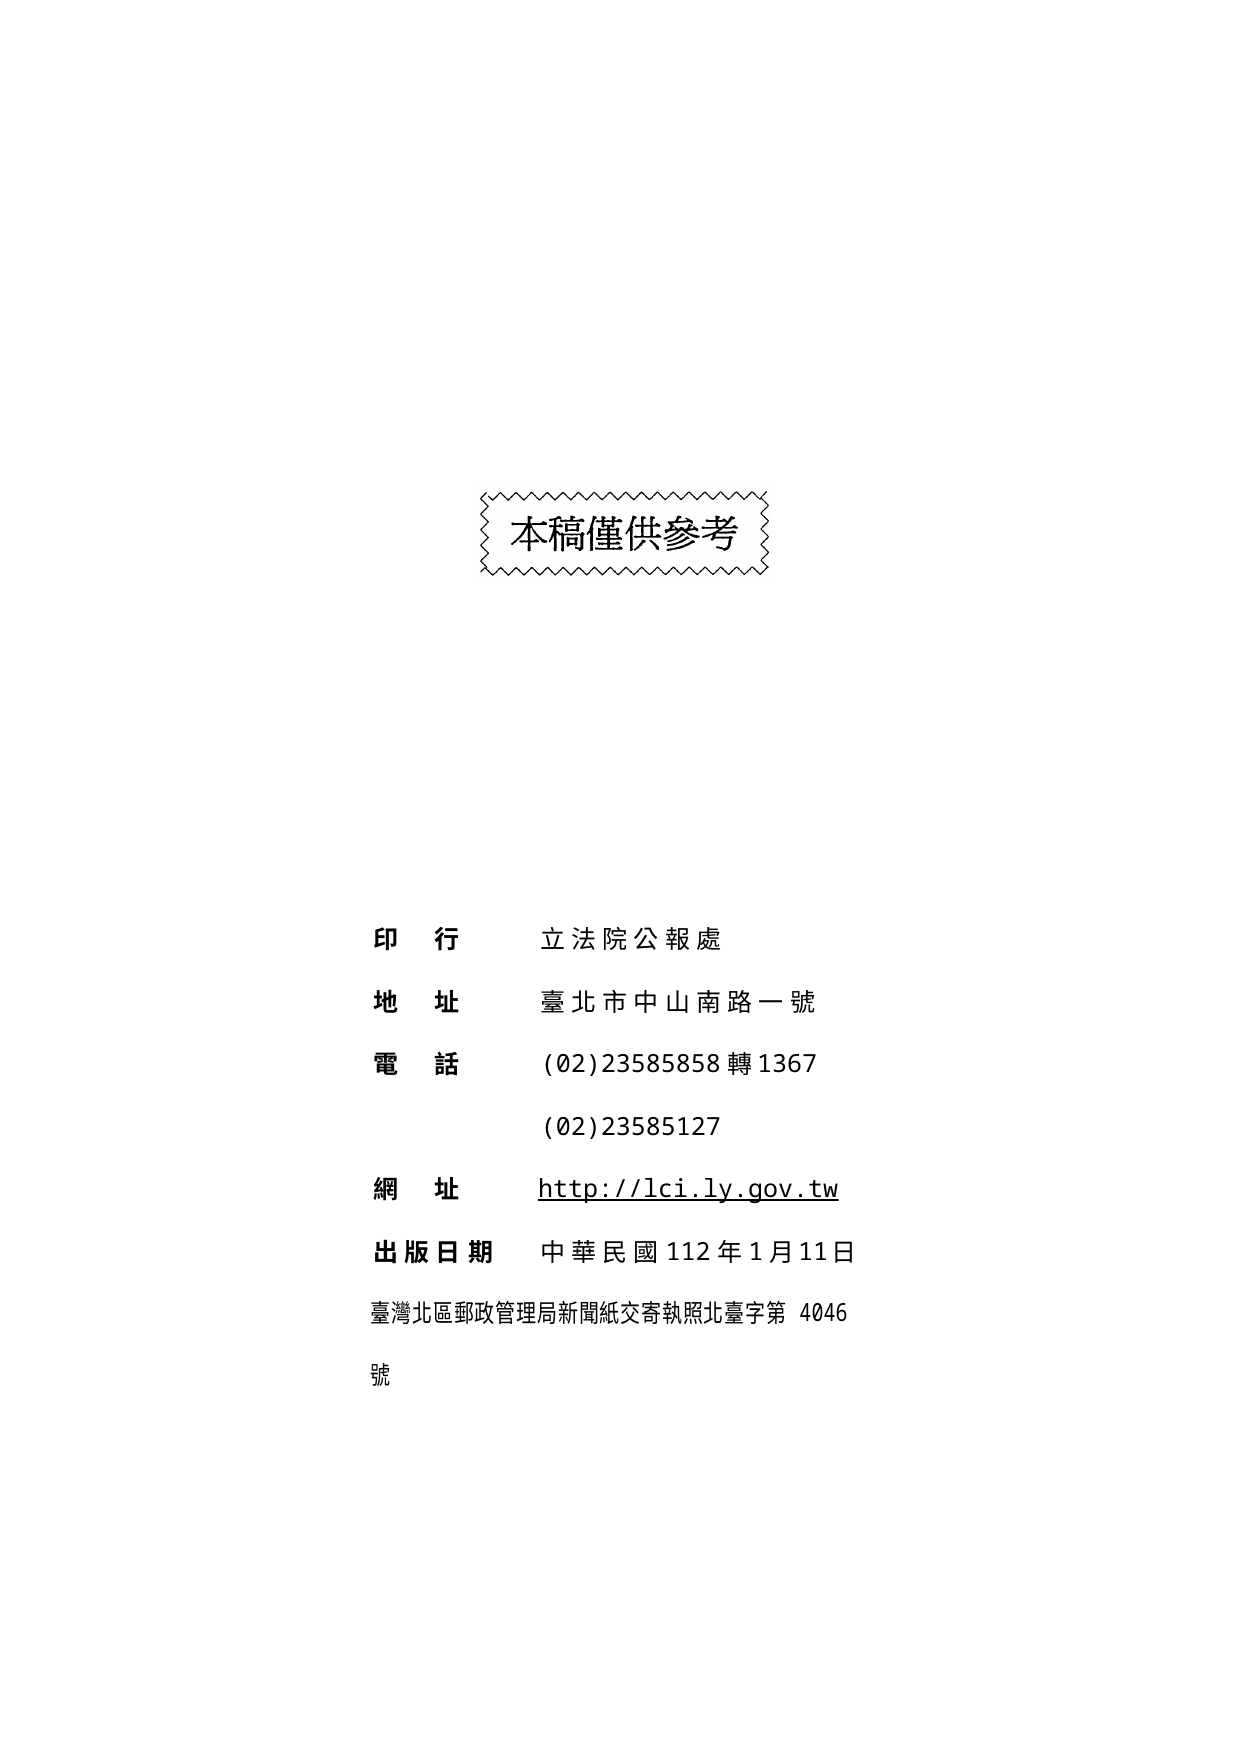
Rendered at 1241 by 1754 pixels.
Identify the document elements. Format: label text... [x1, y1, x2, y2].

table_cell 中華民國112年1月11日 [534, 1219, 878, 1281]
table_header 印行 [362, 906, 534, 969]
table_cell 臺灣北區郵政管理局新聞紙交寄執照北臺字第4046號 [362, 1281, 878, 1406]
table_cell 地址 [362, 969, 534, 1031]
table_header [468, 406, 773, 594]
table_cell 網址 [362, 1156, 534, 1219]
table_cell (02)23585858轉1367 (02)23585127 [534, 1031, 878, 1156]
table_cell http://lci.ly.gov.tw [534, 1156, 878, 1219]
table_cell 電話 [362, 1031, 534, 1156]
table_cell 出版日期 [362, 1219, 534, 1281]
table_header 立法院公報處 [534, 906, 878, 969]
table_cell 臺北市中山南路一號 [534, 969, 878, 1031]
